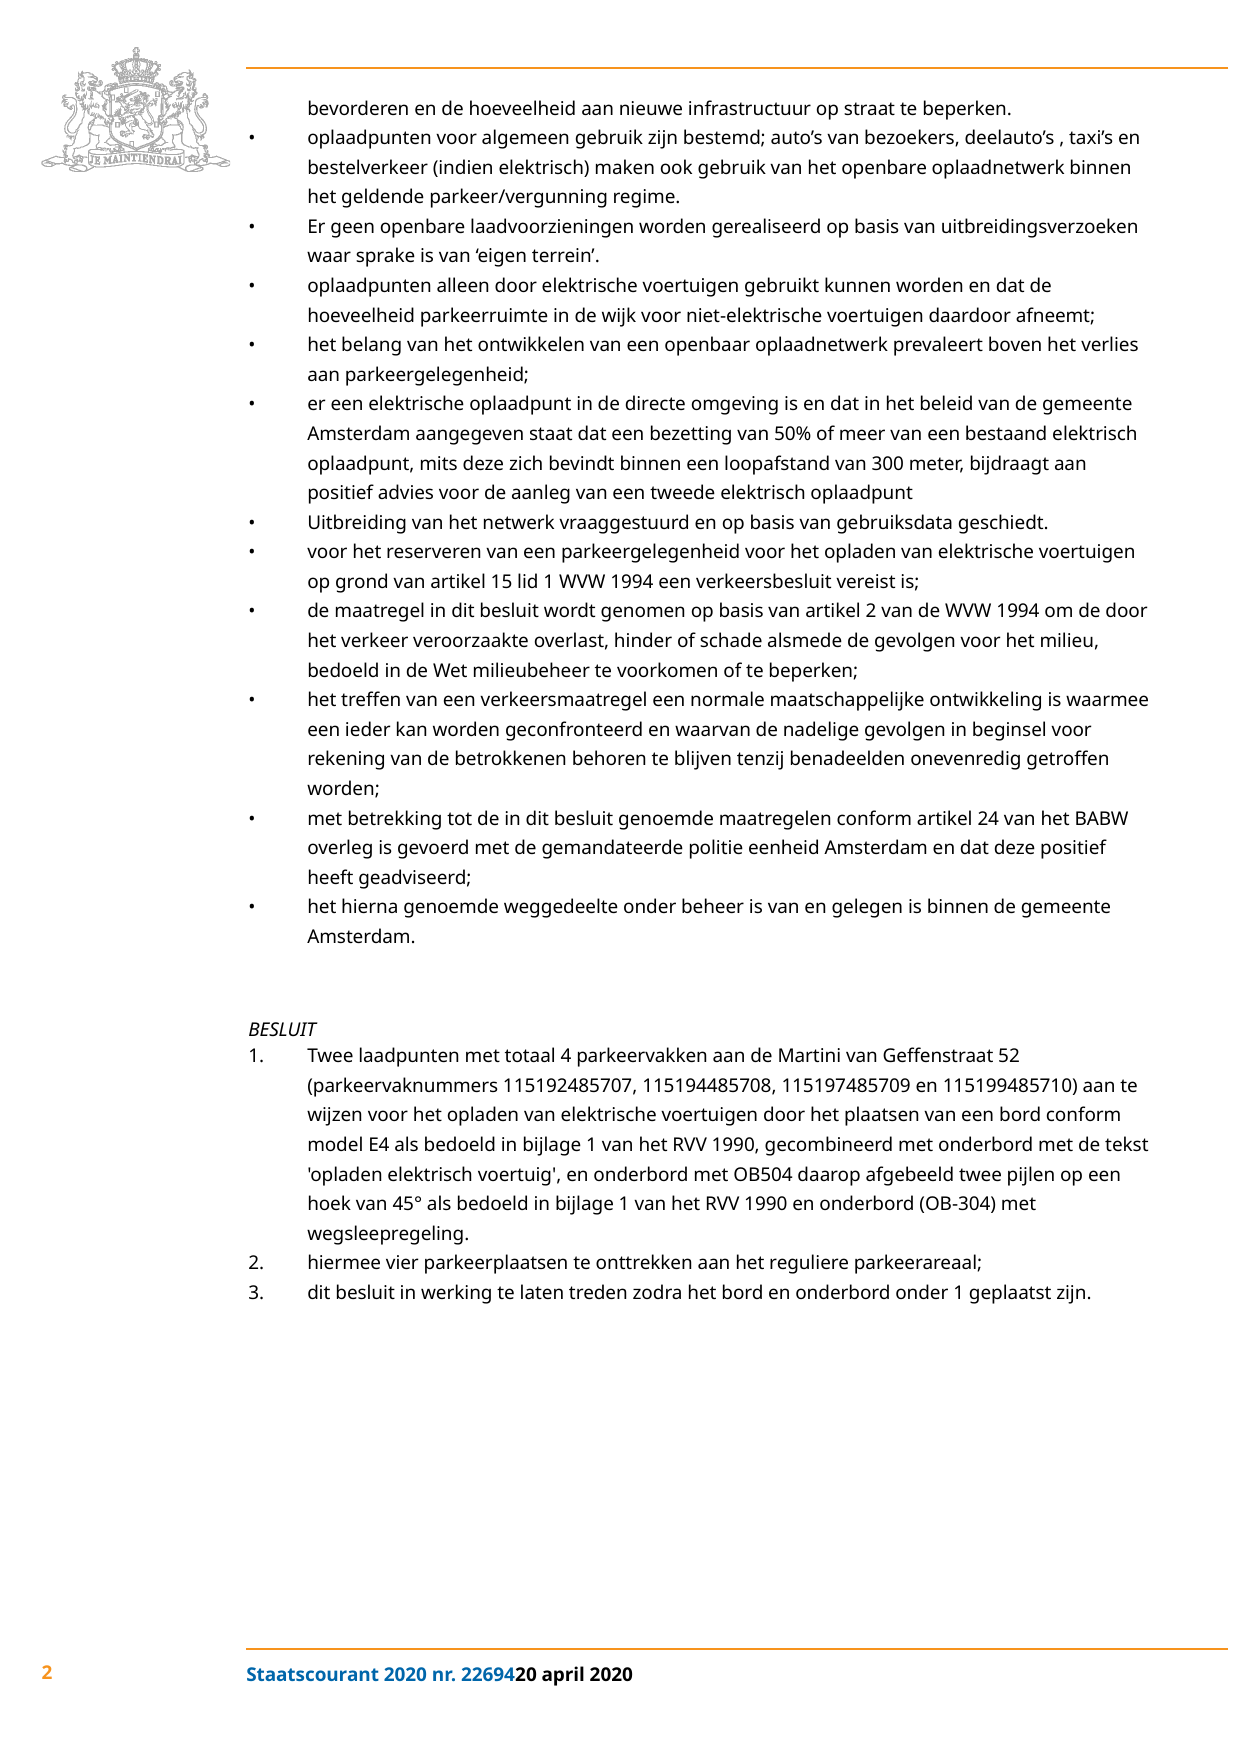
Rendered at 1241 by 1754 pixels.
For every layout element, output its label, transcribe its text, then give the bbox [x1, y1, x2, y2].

picture [41, 47, 231, 172]
list voor het reserveren van een parkeergelegenheid voor het opladen van elektrische voertuigen op grond van artikel 15 lid 1 WVW 1994 een verkeersbesluit vereist is; [248, 538, 1152, 594]
list Er geen openbare laadvoorzieningen worden gerealiseerd op basis van uitbreidingsverzoeken waar sprake is van ‘eigen terrein’. [248, 213, 1152, 268]
list de maatregel in dit besluit wordt genomen op basis van artikel 2 van de WVW 1994 om de door het verkeer veroorzaakte overlast, hinder of schade alsmede de gevolgen voor het milieu, bedoeld in de Wet milieubeheer te voorkomen of te beperken; [248, 598, 1152, 683]
list hiermee vier parkeerplaatsen te onttrekken aan het reguliere parkeerareaal; [248, 1249, 1152, 1275]
list oplaadpunten voor algemeen gebruik zijn bestemd; auto’s van bezoekers, deelauto’s , taxi’s en bestelverkeer (indien elektrisch) maken ook gebruik van het openbare oplaadnetwerk binnen het geldende parkeer/vergunning regime. [248, 124, 1152, 209]
list er een elektrische oplaadpunt in de directe omgeving is en dat in het beleid van de gemeente Amsterdam aangegeven staat dat een bezetting van 50% of meer van een bestaand elektrisch oplaadpunt, mits deze zich bevindt binnen een loopafstand van 300 meter, bijdraagt aan positief advies voor de aanleg van een tweede elektrisch oplaadpunt [248, 391, 1152, 505]
list oplaadpunten alleen door elektrische voertuigen gebruikt kunnen worden en dat de hoeveelheid parkeerruimte in de wijk voor niet-elektrische voertuigen daardoor afneemt; [248, 272, 1152, 328]
list bevorderen en de hoeveelheid aan nieuwe infrastructuur op straat te beperken. [248, 95, 1152, 121]
list dit besluit in werking te laten treden zodra het bord en onderbord onder 1 geplaatst zijn. [248, 1279, 1152, 1305]
list Uitbreiding van het netwerk vraaggestuurd en op basis van gebruiksdata geschiedt. [248, 509, 1152, 535]
list met betrekking tot de in dit besluit genoemde maatregelen conform artikel 24 van het BABW overleg is gevoerd met de gemandateerde politie eenheid Amsterdam en dat deze positief heeft geadviseerd; [248, 805, 1152, 890]
list het treffen van een verkeersmaatregel een normale maatschappelijke ontwikkeling is waarmee een ieder kan worden geconfronteerd en waarvan de nadelige gevolgen in beginsel voor rekening van de betrokkenen behoren te blijven tenzij benadeelden onevenredig getroffen worden; [248, 686, 1152, 801]
list het hierna genoemde weggedeelte onder beheer is van en gelegen is binnen de gemeente Amsterdam. [248, 893, 1152, 949]
list Twee laadpunten met totaal 4 parkeervakken aan de Martini van Geffenstraat 52 (parkeervaknummers 115192485707, 115194485708, 115197485709 en 115199485710) aan te wijzen voor het opladen van elektrische voertuigen door het plaatsen van een bord conform model E4 als bedoeld in bijlage 1 van het RVV 1990, gecombineerd met onderbord met de tekst 'opladen elektrisch voertuig', en onderbord met OB504 daarop afgebeeld twee pijlen op een hoek van 45° als bedoeld in bijlage 1 van het RVV 1990 en onderbord (OB-304) met wegsleepregeling. [248, 1042, 1152, 1246]
list het belang van het ontwikkelen van een openbaar oplaadnetwerk prevaleert boven het verlies aan parkeergelegenheid; [248, 331, 1152, 387]
text BESLUIT [248, 1017, 1152, 1042]
